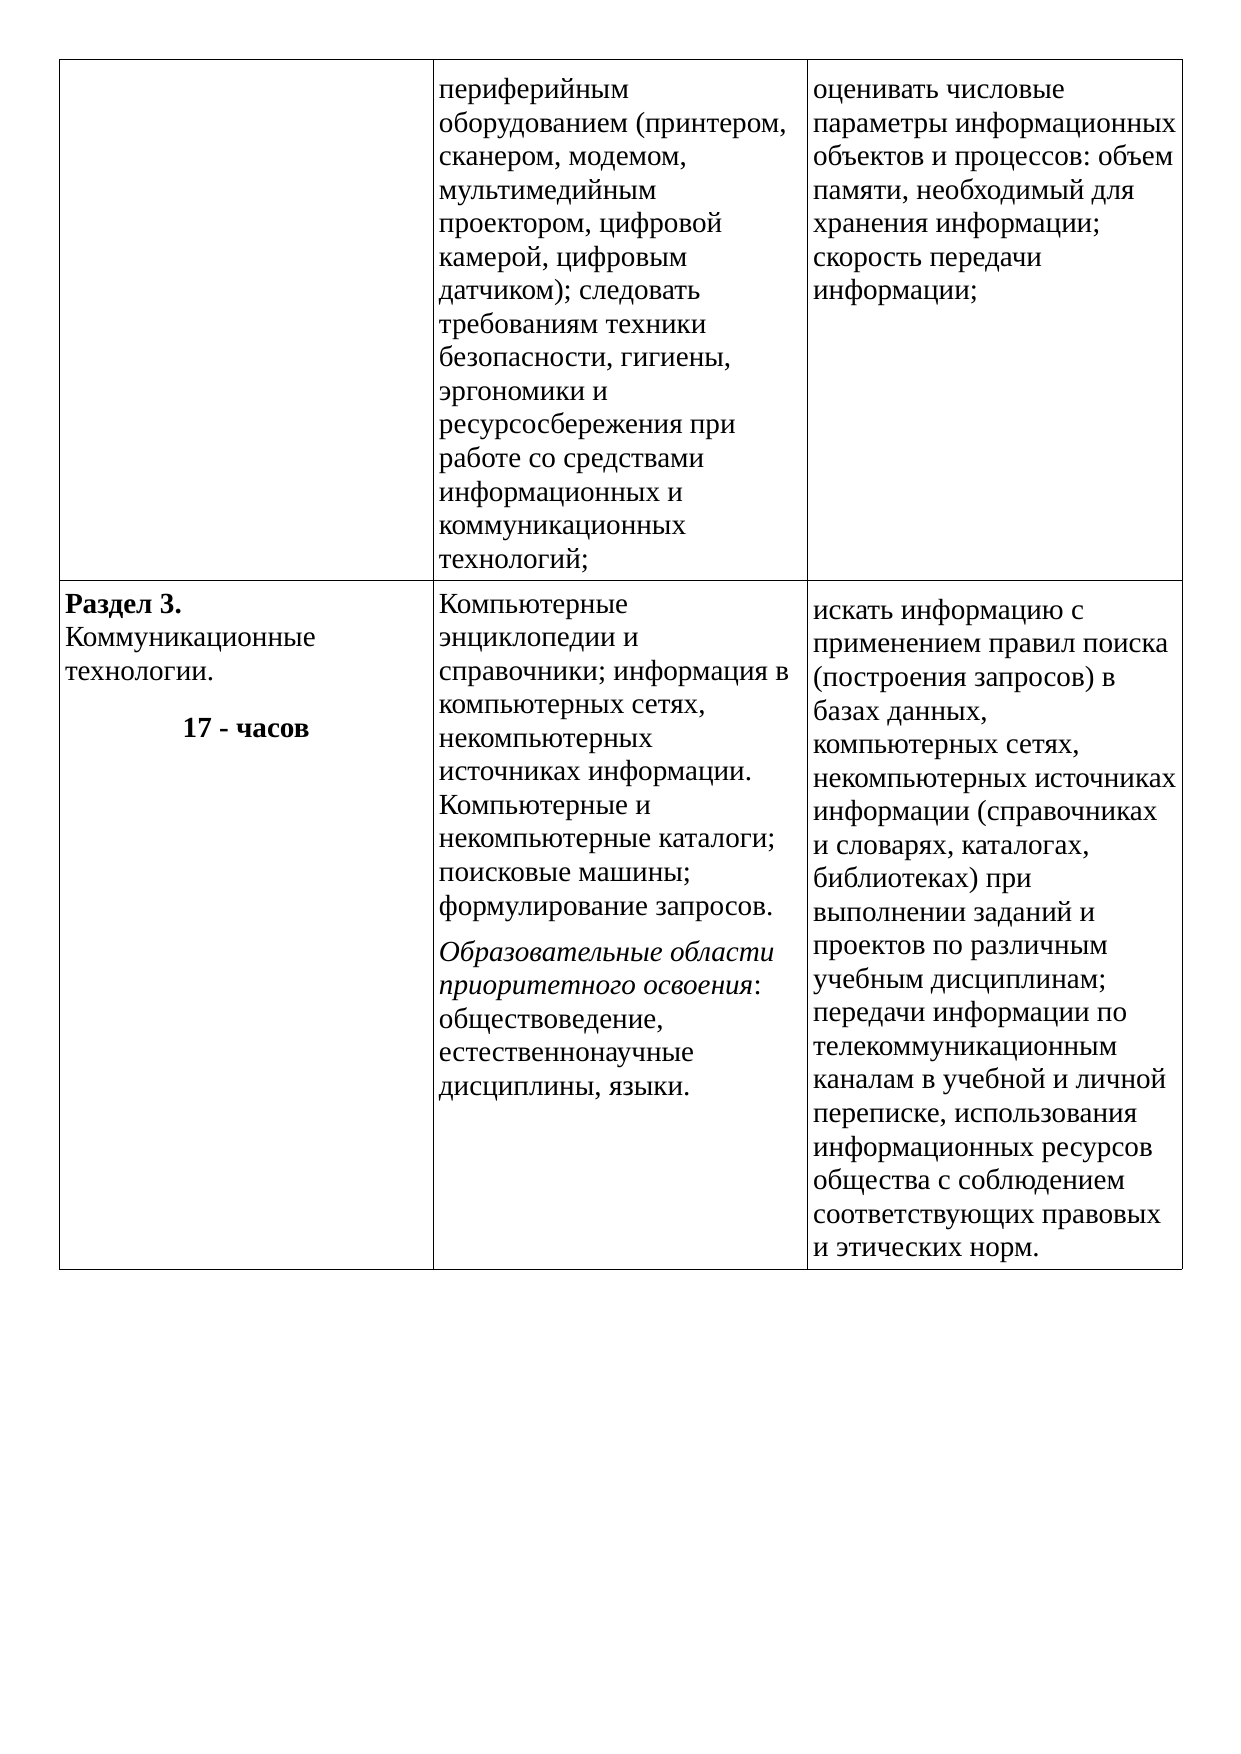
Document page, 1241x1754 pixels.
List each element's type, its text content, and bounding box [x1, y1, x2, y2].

table_cell Компьютерные энциклопедии и справочники; информация в компьютерных сетях, некомпьютерных источниках информации. Компьютерные и некомпьютерные каталоги; поисковые машины; формулирование запросов. Образовательные области приоритетного освоения: обществоведение, естественнонаучные дисциплины, языки. [434, 581, 807, 1269]
table_cell [60, 60, 433, 580]
table_cell оценивать числовые параметры информационных объектов и процессов: объем памяти, необходимый для хранения информации; скорость передачи информации; [808, 60, 1182, 580]
table_cell Раздел 3. Коммуникационные технологии. 17 - часов [60, 581, 433, 1269]
table_cell искать информацию с применением правил поиска (построения запросов) в базах данных, компьютерных сетях, некомпьютерных источниках информации (справочниках и словарях, каталогах, библиотеках) при выполнении заданий и проектов по различным учебным дисциплинам; передачи информации по телекоммуникационным каналам в учебной и личной переписке, использования информационных ресурсов общества с соблюдением соответствующих правовых и этических норм. [808, 581, 1182, 1269]
table_cell периферийным оборудованием (принтером, сканером, модемом, мультимедийным проектором, цифровой камерой, цифровым датчиком); следовать требованиям техники безопасности, гигиены, эргономики и ресурсосбережения при работе со средствами информационных и коммуникационных технологий; [434, 60, 807, 580]
